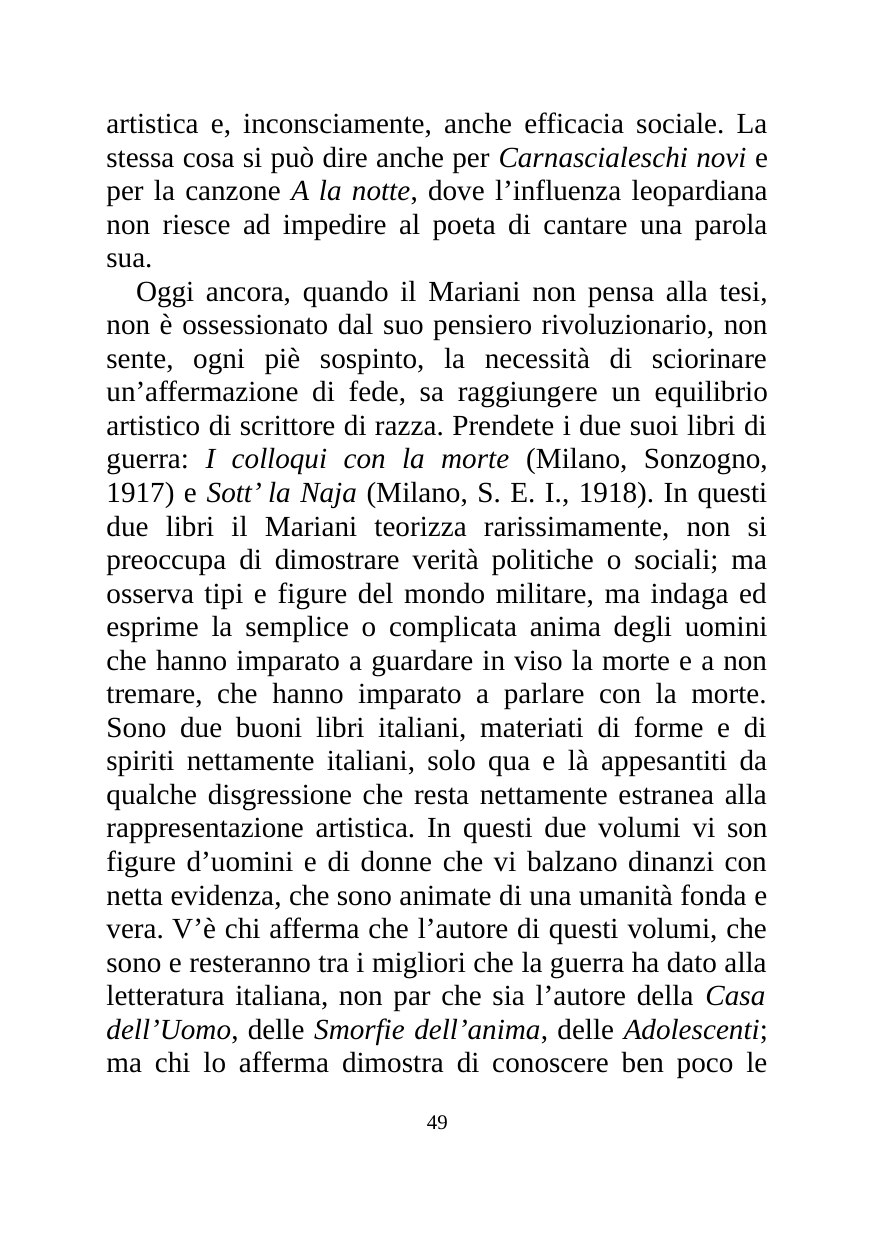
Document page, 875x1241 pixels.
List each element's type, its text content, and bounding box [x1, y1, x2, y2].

text Oggi ancora, quando il Mariani non pensa alla tesi, non è ossessionato dal suo pensiero rivoluzionario, non sente, ogni piè sospinto, la necessità di sciorinare un’affermazione di fede, sa raggiungere un equilibrio artistico di scrittore di razza. Prendete i due suoi libri di guerra: I colloqui con la morte (Milano, Sonzogno, 1917) e Sott’ la Naja (Milano, S. E. I., 1918). In questi due libri il Mariani teorizza rarissimamente, non si preoccupa di dimostrare verità politiche o sociali; ma osserva tipi e figure del mondo militare, ma indaga ed esprime la semplice o complicata anima degli uomini che hanno imparato a guardare in viso la morte e a non tremare, che hanno imparato a parlare con la morte. Sono due buoni libri italiani, materiati di forme e di spiriti nettamente italiani, solo qua e là appesantiti da qualche disgressione che resta nettamente estranea alla rappresentazione artistica. In questi due volumi vi son figure d’uomini e di donne che vi balzano dinanzi con netta evidenza, che sono animate di una umanità fonda e vera. V’è chi afferma che l’autore di questi volumi, che sono e resteranno tra i migliori che la guerra ha dato alla letteratura italiana, non par che sia l’autore della Casa dell’Uomo, delle Smorfie dell’anima, delle Adolescenti; ma chi lo afferma dimostra di conoscere ben poco le [106, 274, 768, 1079]
text artistica e, inconsciamente, anche efficacia sociale. La stessa cosa si può dire anche per Carnascialeschi novi e per la canzone A la notte, dove l’influenza leopardiana non riesce ad impedire al poeta di cantare una parola sua. [106, 106, 768, 274]
